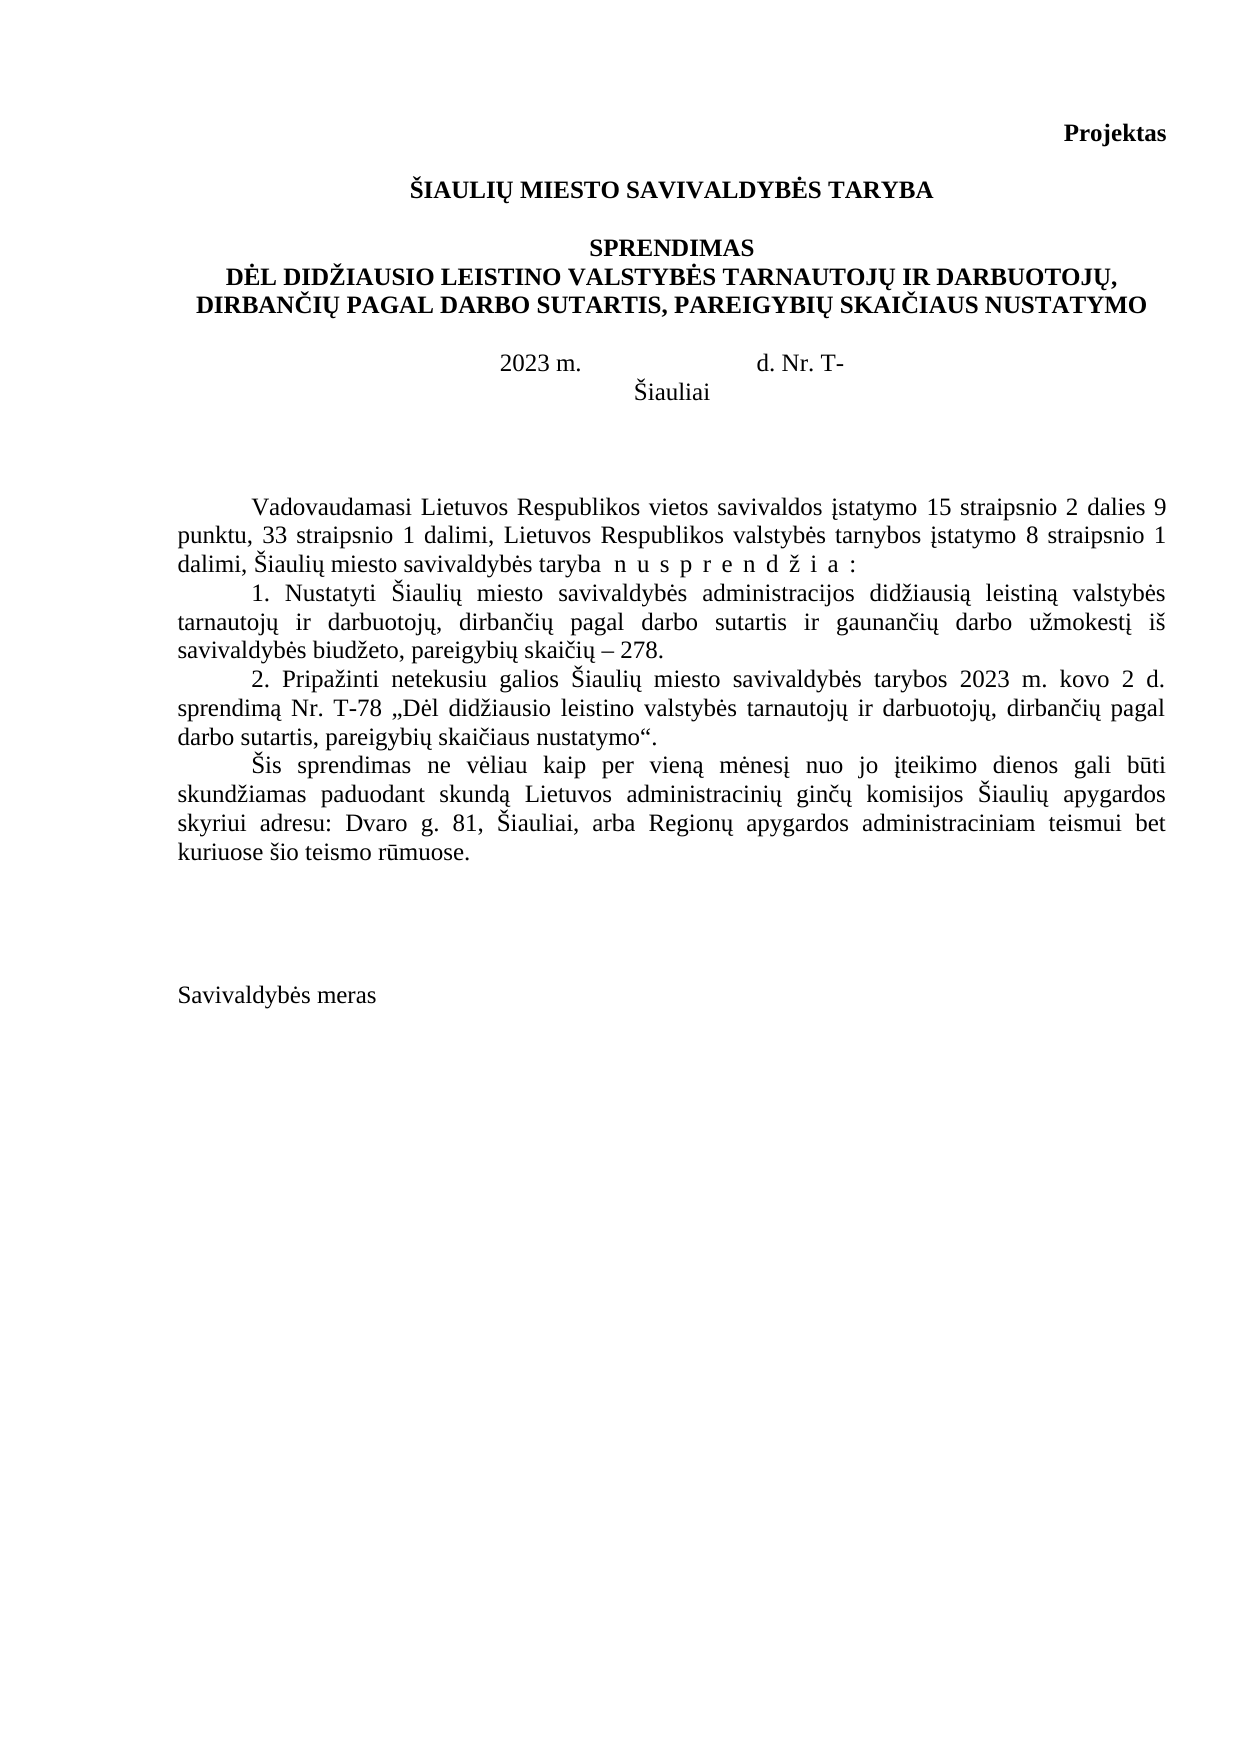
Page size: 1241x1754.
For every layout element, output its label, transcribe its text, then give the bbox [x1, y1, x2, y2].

text SPRENDIMAS [177, 233, 1166, 262]
text Šis sprendimas ne vėliau kaip per vieną mėnesį nuo jo įteikimo dienos gali būti skundžiamas paduodant skundą Lietuvos administracinių ginčų komisijos Šiaulių apygardos skyriui adresu: Dvaro g. 81, Šiauliai, arba Regionų apygardos administraciniam teismui bet kuriuose šio teismo rūmuose. [177, 751, 1166, 866]
text Savivaldybės meras [177, 981, 1166, 1009]
text Vadovaudamasi Lietuvos Respublikos vietos savivaldos įstatymo 15 straipsnio 2 dalies 9 punktu, 33 straipsnio 1 dalimi, Lietuvos Respublikos valstybės tarnybos įstatymo 8 straipsnio 1 dalimi, Šiaulių miesto savivaldybės taryba nusprendžia: [177, 492, 1166, 578]
text 1. Nustatyti Šiaulių miesto savivaldybės administracijos didžiausią leistiną valstybės tarnautojų ir darbuotojų, dirbančių pagal darbo sutartis ir gaunančių darbo užmokestį iš savivaldybės biudžeto, pareigybių skaičių – 278. [177, 578, 1166, 664]
text DĖL DIDŽIAUSIO LEISTINO VALSTYBĖS TARNAUTOJŲ IR DARBUOTOJŲ, DIRBANČIŲ PAGAL DARBO SUTARTIS, PAREIGYBIŲ SKAIČIAUS NUSTATYMO [177, 262, 1166, 319]
text 2023 m. d. Nr. T- [177, 348, 1166, 377]
text Šiauliai [177, 377, 1166, 406]
text ŠIAULIŲ MIESTO SAVIVALDYBĖS TARYBA [177, 176, 1166, 204]
text 2. Pripažinti netekusiu galios Šiaulių miesto savivaldybės tarybos 2023 m. kovo 2 d. sprendimą Nr. T-78 „Dėl didžiausio leistino valstybės tarnautojų ir darbuotojų, dirbančių pagal darbo sutartis, pareigybių skaičiaus nustatymo“. [177, 664, 1166, 751]
text Projektas [177, 118, 1166, 147]
